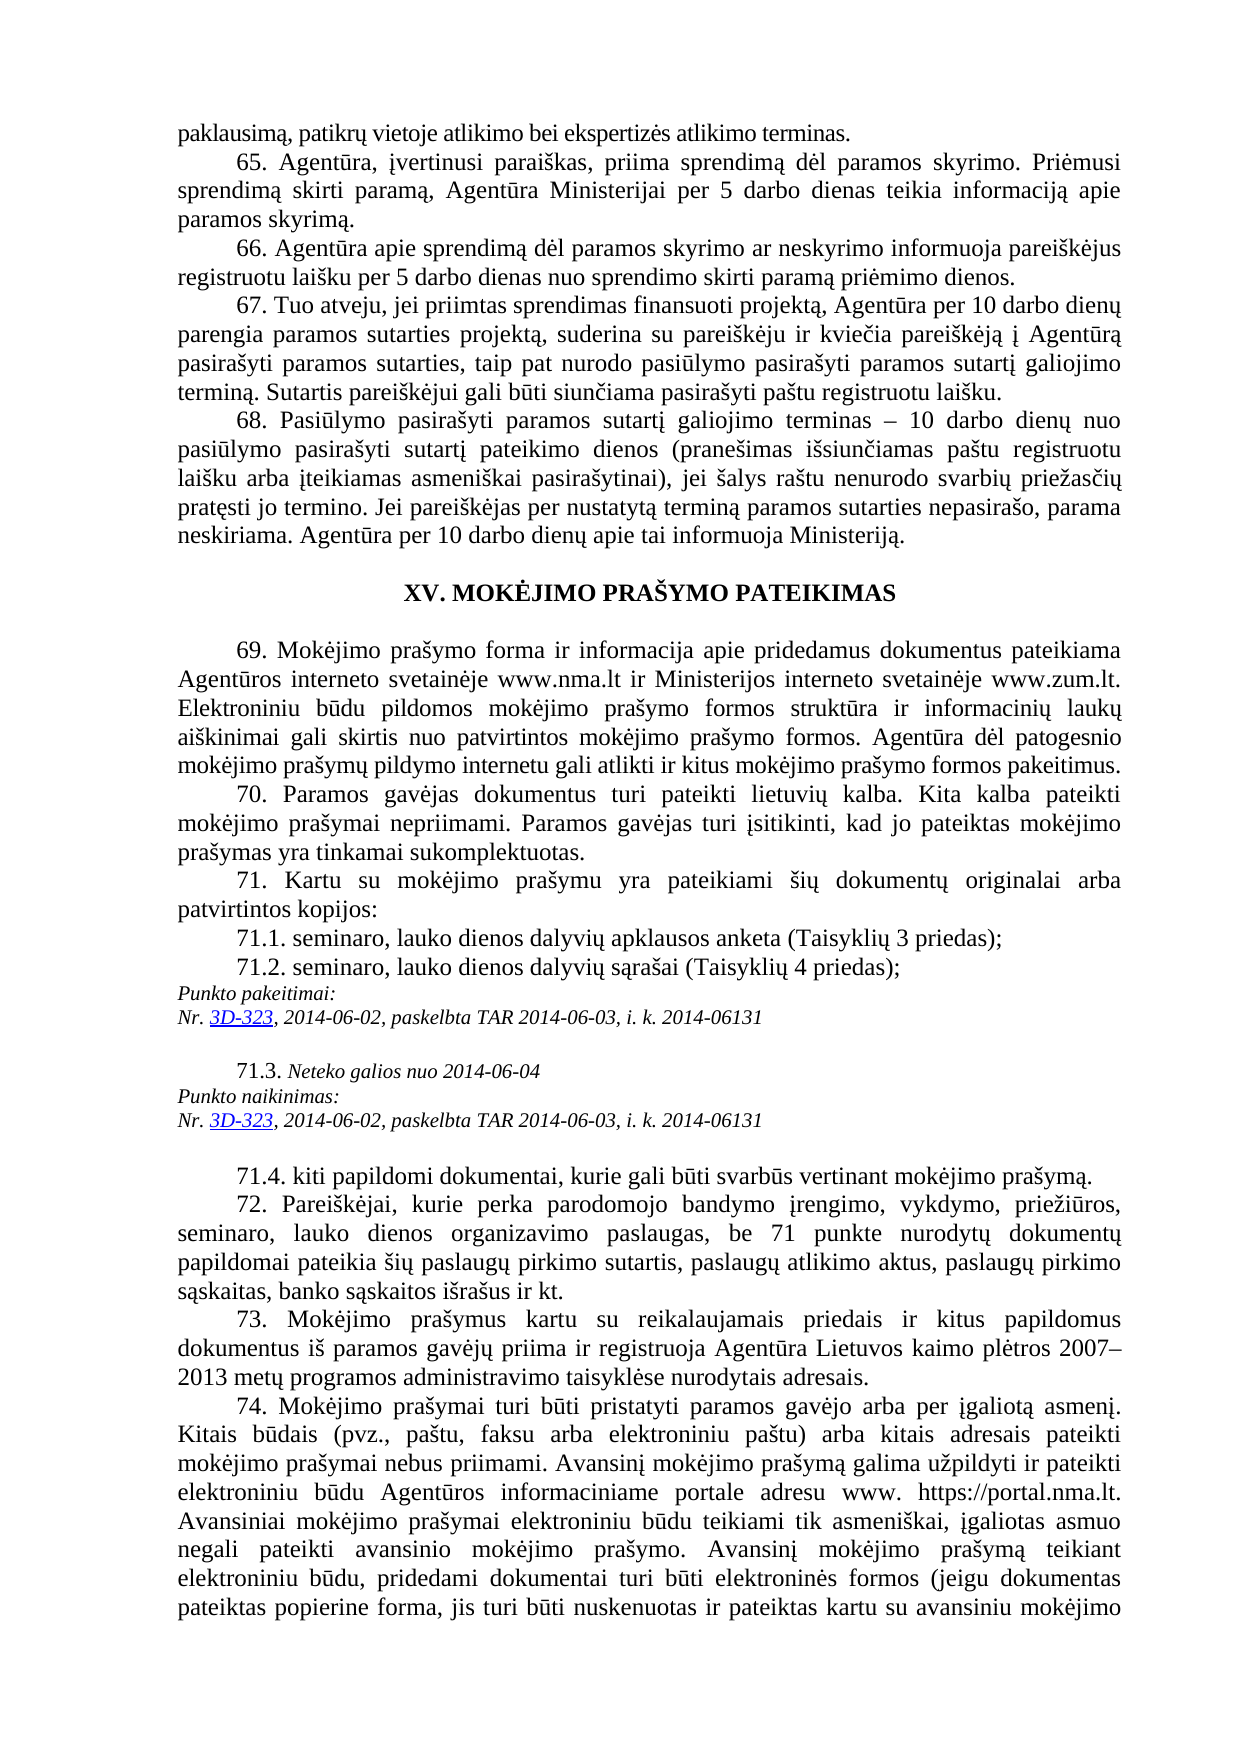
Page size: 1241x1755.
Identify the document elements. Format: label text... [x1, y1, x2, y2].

text paklausimą, patikrų vietoje atlikimo bei ekspertizės atlikimo terminas. [177, 118, 1122, 147]
text 72. Pareiškėjai, kurie perka parodomojo bandymo įrengimo, vykdymo, priežiūros, seminaro, lauko dienos organizavimo paslaugas, be 71 punkte nurodytų dokumentų papildomai pateikia šių paslaugų pirkimo sutartis, paslaugų atlikimo aktus, paslaugų pirkimo sąskaitas, banko sąskaitos išrašus ir kt. [177, 1189, 1122, 1304]
text 69. Mokėjimo prašymo forma ir informacija apie pridedamus dokumentus pateikiama Agentūros interneto svetainėje www.nma.lt ir Ministerijos interneto svetainėje www.zum.lt. Elektroniniu būdu pildomos mokėjimo prašymo formos struktūra ir informacinių laukų aiškinimai gali skirtis nuo patvirtintos mokėjimo prašymo formos. Agentūra dėl patogesnio mokėjimo prašymų pildymo internetu gali atlikti ir kitus mokėjimo prašymo formos pakeitimus. [177, 636, 1122, 779]
text Punkto naikinimas: [177, 1084, 1122, 1108]
text Nr. 3D-323, 2014-06-02, paskelbta TAR 2014-06-03, i. k. 2014-06131 [177, 1108, 1122, 1132]
text 66. Agentūra apie sprendimą dėl paramos skyrimo ar neskyrimo informuoja pareiškėjus registruotu laišku per 5 darbo dienas nuo sprendimo skirti paramą priėmimo dienos. [177, 233, 1122, 291]
text 70. Paramos gavėjas dokumentus turi pateikti lietuvių kalba. Kita kalba pateikti mokėjimo prašymai nepriimami. Paramos gavėjas turi įsitikinti, kad jo pateiktas mokėjimo prašymas yra tinkamai sukomplektuotas. [177, 779, 1122, 866]
text Nr. 3D-323, 2014-06-02, paskelbta TAR 2014-06-03, i. k. 2014-06131 [177, 1005, 1122, 1029]
text XV. MOKĖJIMO PRAŠYMO PATEIKIMAS [177, 578, 1122, 607]
text 68. Pasiūlymo pasirašyti paramos sutartį galiojimo terminas – 10 darbo dienų nuo pasiūlymo pasirašyti sutartį pateikimo dienos (pranešimas išsiunčiamas paštu registruotu laišku arba įteikiamas asmeniškai pasirašytinai), jei šalys raštu nenurodo svarbių priežasčių pratęsti jo termino. Jei pareiškėjas per nustatytą terminą paramos sutarties nepasirašo, parama neskiriama. Agentūra per 10 darbo dienų apie tai informuoja Ministeriją. [177, 406, 1122, 549]
text 71.4. kiti papildomi dokumentai, kurie gali būti svarbūs vertinant mokėjimo prašymą. [177, 1161, 1122, 1189]
text 71. Kartu su mokėjimo prašymu yra pateikiami šių dokumentų originalai arba patvirtintos kopijos: [177, 866, 1122, 923]
text 74. Mokėjimo prašymai turi būti pristatyti paramos gavėjo arba per įgaliotą asmenį. Kitais būdais (pvz., paštu, faksu arba elektroniniu paštu) arba kitais adresais pateikti mokėjimo prašymai nebus priimami. Avansinį mokėjimo prašymą galima užpildyti ir pateikti elektroniniu būdu Agentūros informaciniame portale adresu www. https://portal.nma.lt. Avansiniai mokėjimo prašymai elektroniniu būdu teikiami tik asmeniškai, įgaliotas asmuo negali pateikti avansinio mokėjimo prašymo. Avansinį mokėjimo prašymą teikiant elektroniniu būdu, pridedami dokumentai turi būti elektroninės formos (jeigu dokumentas pateiktas popierine forma, jis turi būti nuskenuotas ir pateiktas kartu su avansiniu mokėjimo [177, 1391, 1122, 1621]
text 71.2. seminaro, lauko dienos dalyvių sąrašai (Taisyklių 4 priedas); [177, 952, 1122, 981]
text 71.1. seminaro, lauko dienos dalyvių apklausos anketa (Taisyklių 3 priedas); [177, 923, 1122, 952]
text 73. Mokėjimo prašymus kartu su reikalaujamais priedais ir kitus papildomus dokumentus iš paramos gavėjų priima ir registruoja Agentūra Lietuvos kaimo plėtros 2007–2013 metų programos administravimo taisyklėse nurodytais adresais. [177, 1304, 1122, 1391]
text Punkto pakeitimai: [177, 981, 1122, 1005]
text 71.3. Neteko galios nuo 2014-06-04 [177, 1057, 1122, 1084]
text 65. Agentūra, įvertinusi paraiškas, priima sprendimą dėl paramos skyrimo. Priėmusi sprendimą skirti paramą, Agentūra Ministerijai per 5 darbo dienas teikia informaciją apie paramos skyrimą. [177, 147, 1122, 233]
text 67. Tuo atveju, jei priimtas sprendimas finansuoti projektą, Agentūra per 10 darbo dienų parengia paramos sutarties projektą, suderina su pareiškėju ir kviečia pareiškėją į Agentūrą pasirašyti paramos sutarties, taip pat nurodo pasiūlymo pasirašyti paramos sutartį galiojimo terminą. Sutartis pareiškėjui gali būti siunčiama pasirašyti paštu registruotu laišku. [177, 291, 1122, 406]
